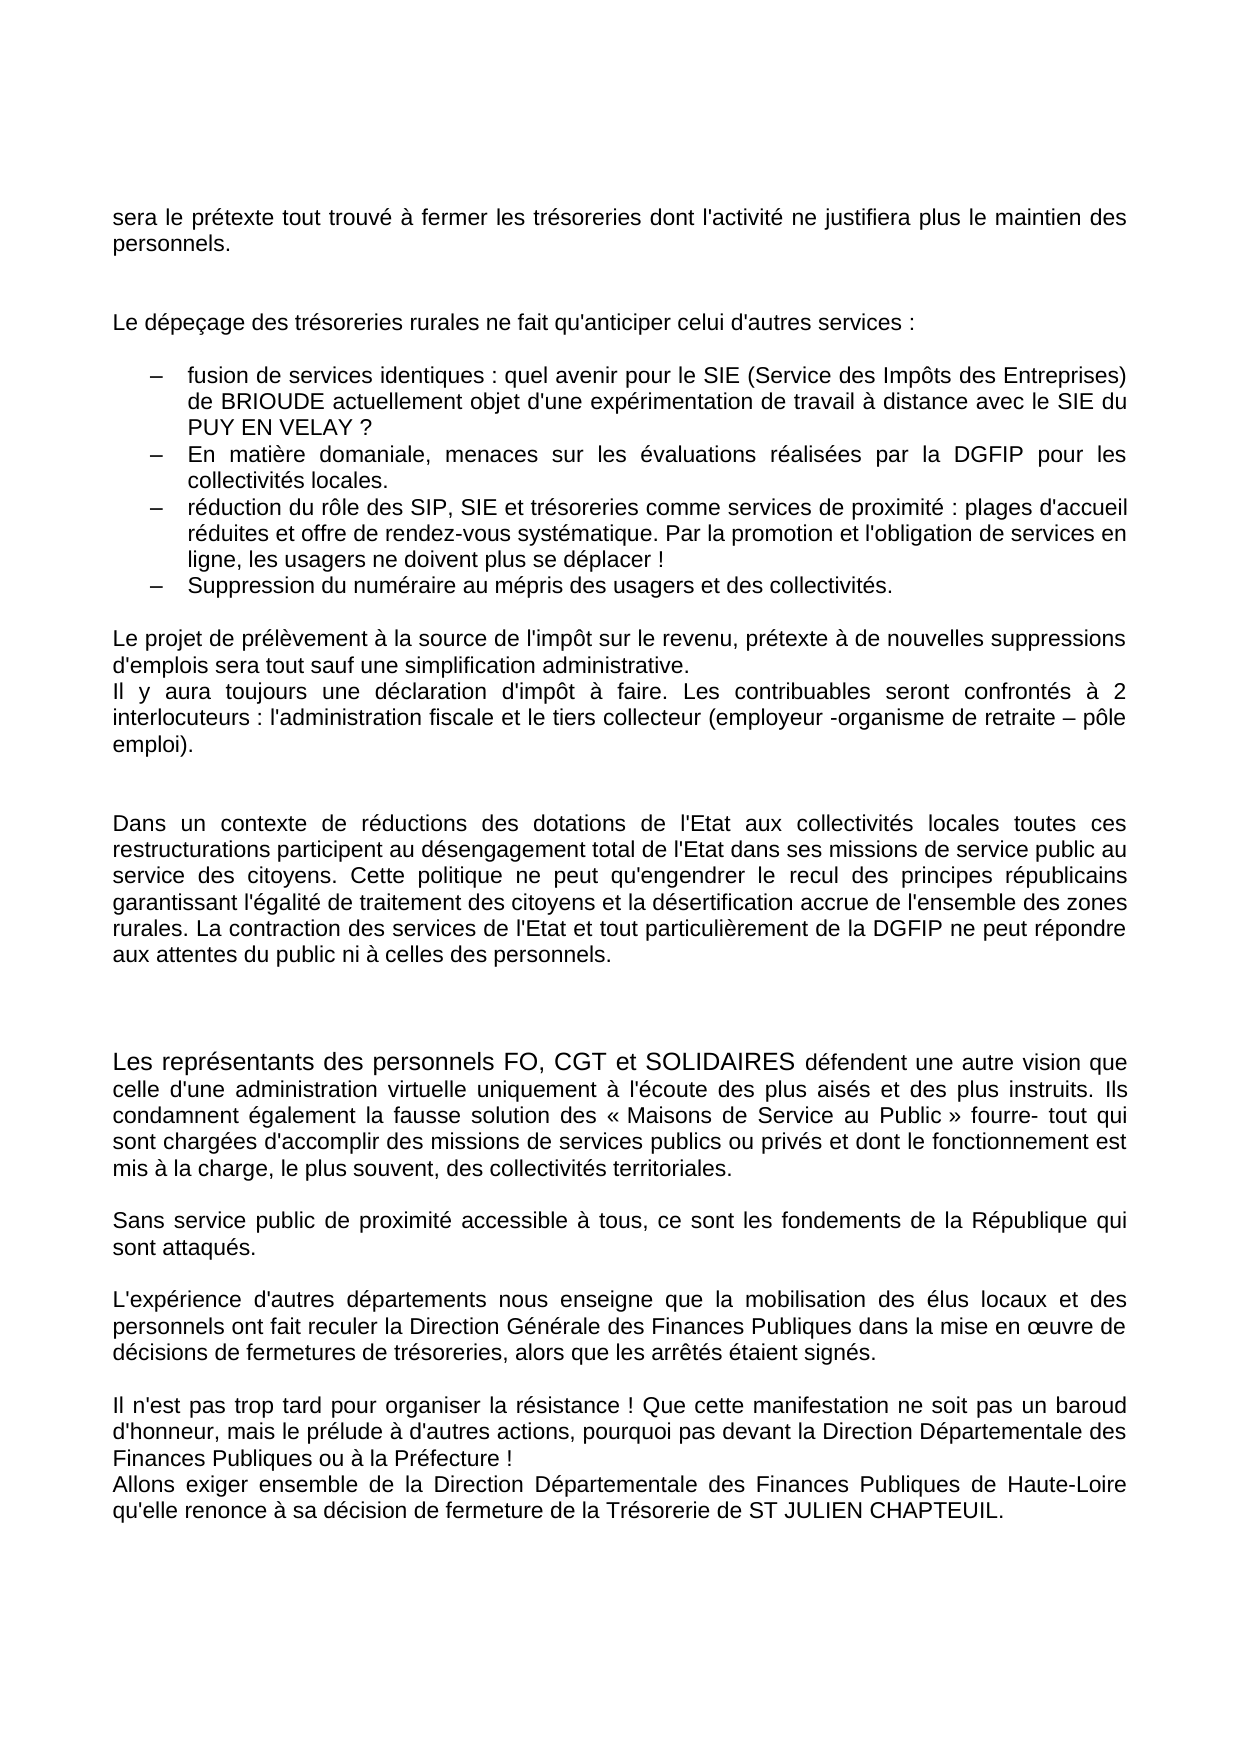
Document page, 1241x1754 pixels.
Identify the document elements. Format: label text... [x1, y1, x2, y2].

list En matière domaniale, menaces sur les évaluations réalisées par la DGFIP pour les collectivités locales. [150, 441, 1128, 493]
list Suppression du numéraire au mépris des usagers et des collectivités. [150, 572, 1128, 599]
text Le projet de prélèvement à la source de l'impôt sur le revenu, prétexte à de nouvelles suppressions d'emplois sera tout sauf une simplification administrative. [112, 625, 1128, 678]
list fusion de services identiques : quel avenir pour le SIE (Service des Impôts des Entreprises) de BRIOUDE actuellement objet d'une expérimentation de travail à distance avec le SIE du PUY EN VELAY ? [150, 362, 1128, 441]
text L'expérience d'autres départements nous enseigne que la mobilisation des élus locaux et des personnels ont fait reculer la Direction Générale des Finances Publiques dans la mise en œuvre de décisions de fermetures de trésoreries, alors que les arrêtés étaient signés. [112, 1286, 1128, 1366]
text Les représentants des personnels FO, CGT et SOLIDAIRES défendent une autre vision que celle d'une administration virtuelle uniquement à l'écoute des plus aisés et des plus instruits. Ils condamnent également la fausse solution des « Maisons de Service au Public » fourre- tout qui sont chargées d'accomplir des missions de services publics ou privés et dont le fonctionnement est mis à la charge, le plus souvent, des collectivités territoriales. [112, 1047, 1128, 1181]
text Il y aura toujours une déclaration d'impôt à faire. Les contribuables seront confrontés à 2 interlocuteurs : l'administration fiscale et le tiers collecteur (employeur -organisme de retraite – pôle emploi). [112, 678, 1128, 757]
text Le dépeçage des trésoreries rurales ne fait qu'anticiper celui d'autres services : [112, 309, 1128, 335]
list réduction du rôle des SIP, SIE et trésoreries comme services de proximité : plages d'accueil réduites et offre de rendez-vous systématique. Par la promotion et l'obligation de services en ligne, les usagers ne doivent plus se déplacer ! [150, 493, 1128, 572]
text Allons exiger ensemble de la Direction Départementale des Finances Publiques de Haute-Loire qu'elle renonce à sa décision de fermeture de la Trésorerie de ST JULIEN CHAPTEUIL. [112, 1471, 1128, 1524]
text Il n'est pas trop tard pour organiser la résistance ! Que cette manifestation ne soit pas un baroud d'honneur, mais le prélude à d'autres actions, pourquoi pas devant la Direction Départementale des Finances Publiques ou à la Préfecture ! [112, 1392, 1128, 1471]
text Sans service public de proximité accessible à tous, ce sont les fondements de la République qui sont attaqués. [112, 1207, 1128, 1260]
text sera le prétexte tout trouvé à fermer les trésoreries dont l'activité ne justifiera plus le maintien des personnels. [112, 203, 1128, 256]
text Dans un contexte de réductions des dotations de l'Etat aux collectivités locales toutes ces restructurations participent au désengagement total de l'Etat dans ses missions de service public au service des citoyens. Cette politique ne peut qu'engendrer le recul des principes républicains garantissant l'égalité de traitement des citoyens et la désertification accrue de l'ensemble des zones rurales. La contraction des services de l'Etat et tout particulièrement de la DGFIP ne peut répondre aux attentes du public ni à celles des personnels. [112, 810, 1128, 968]
